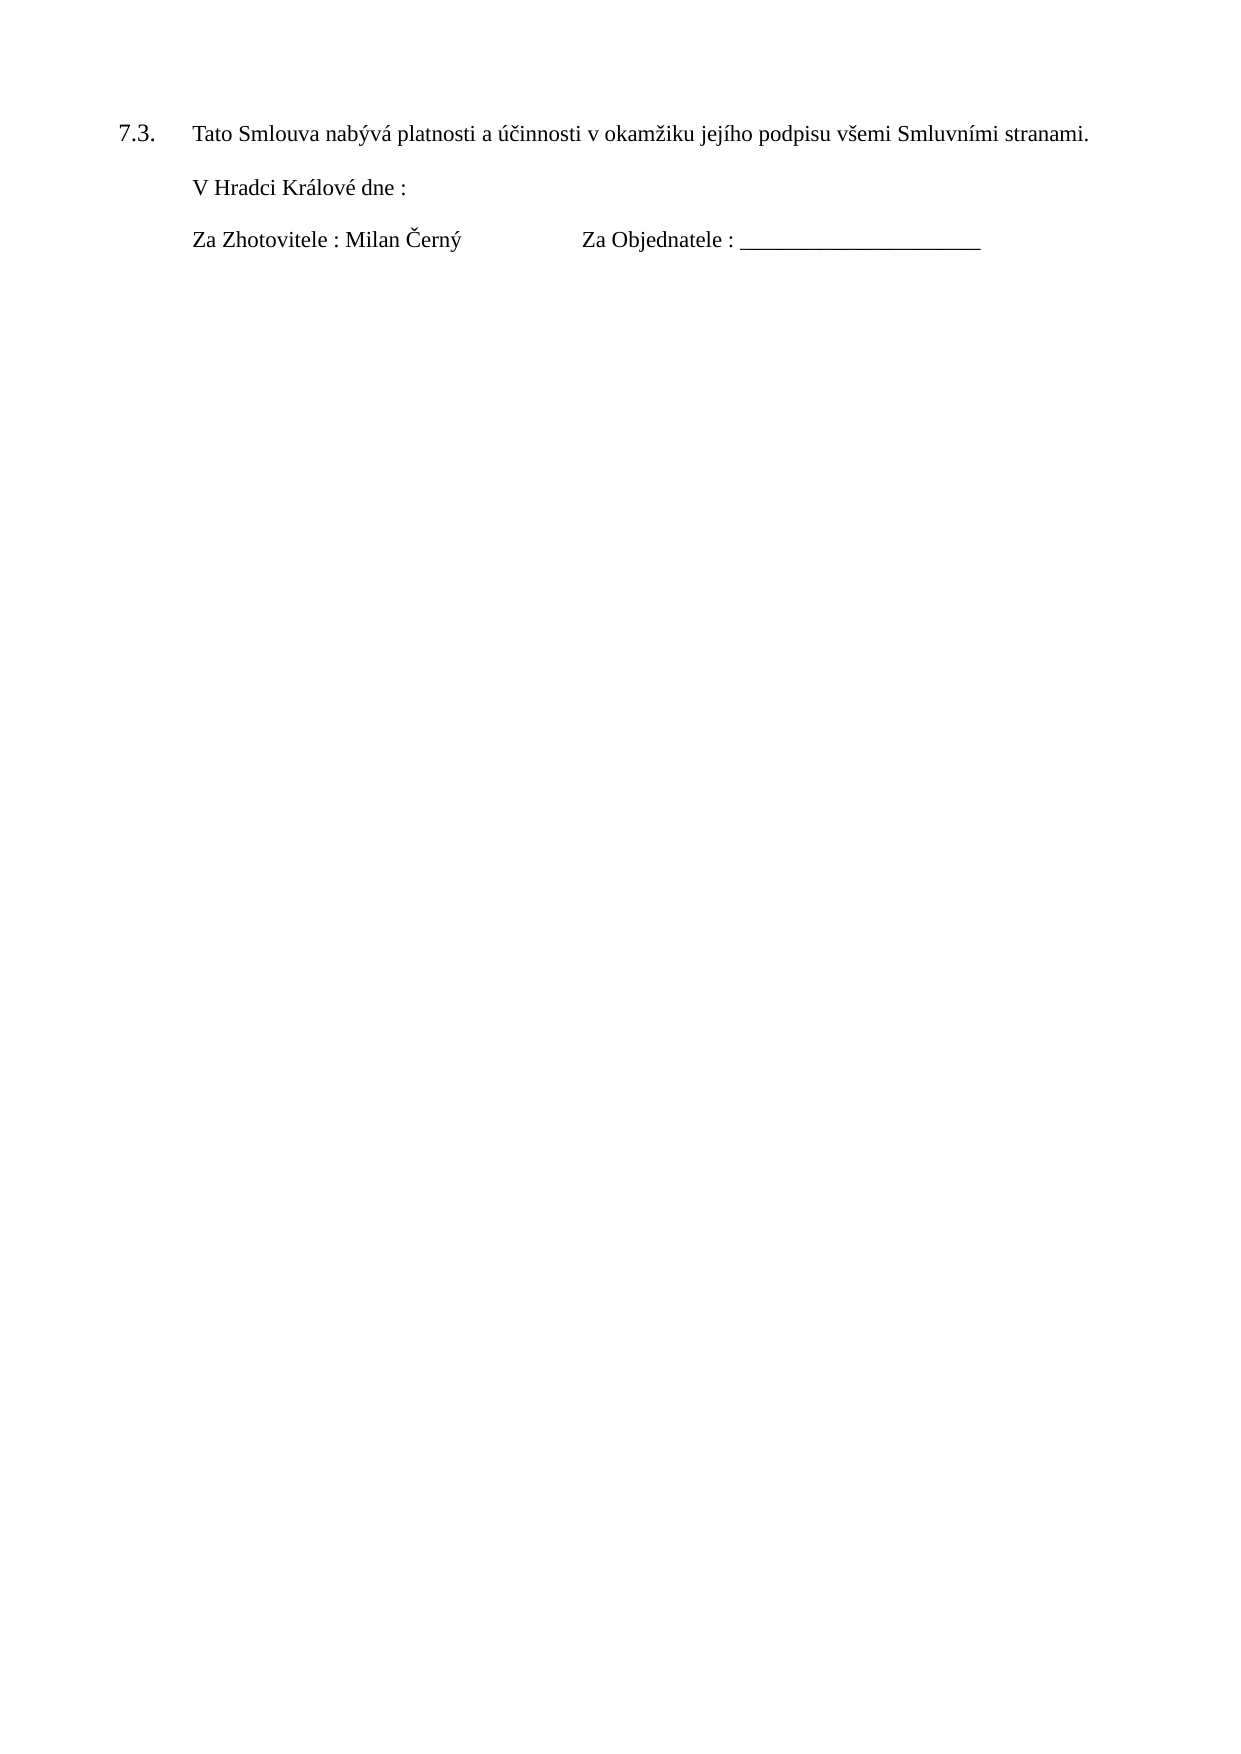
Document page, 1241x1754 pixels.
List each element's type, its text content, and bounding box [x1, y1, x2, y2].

subtitle Tato Smlouva nabývá platnosti a účinnosti v okamžiku jejího podpisu všemi Smluvními stranami. [118, 118, 1122, 147]
subtitle Za Zhotovitele : Milan Černý Za Objednatele : _____________________ [118, 226, 1122, 252]
subtitle V Hradci Králové dne : [192, 174, 1122, 200]
